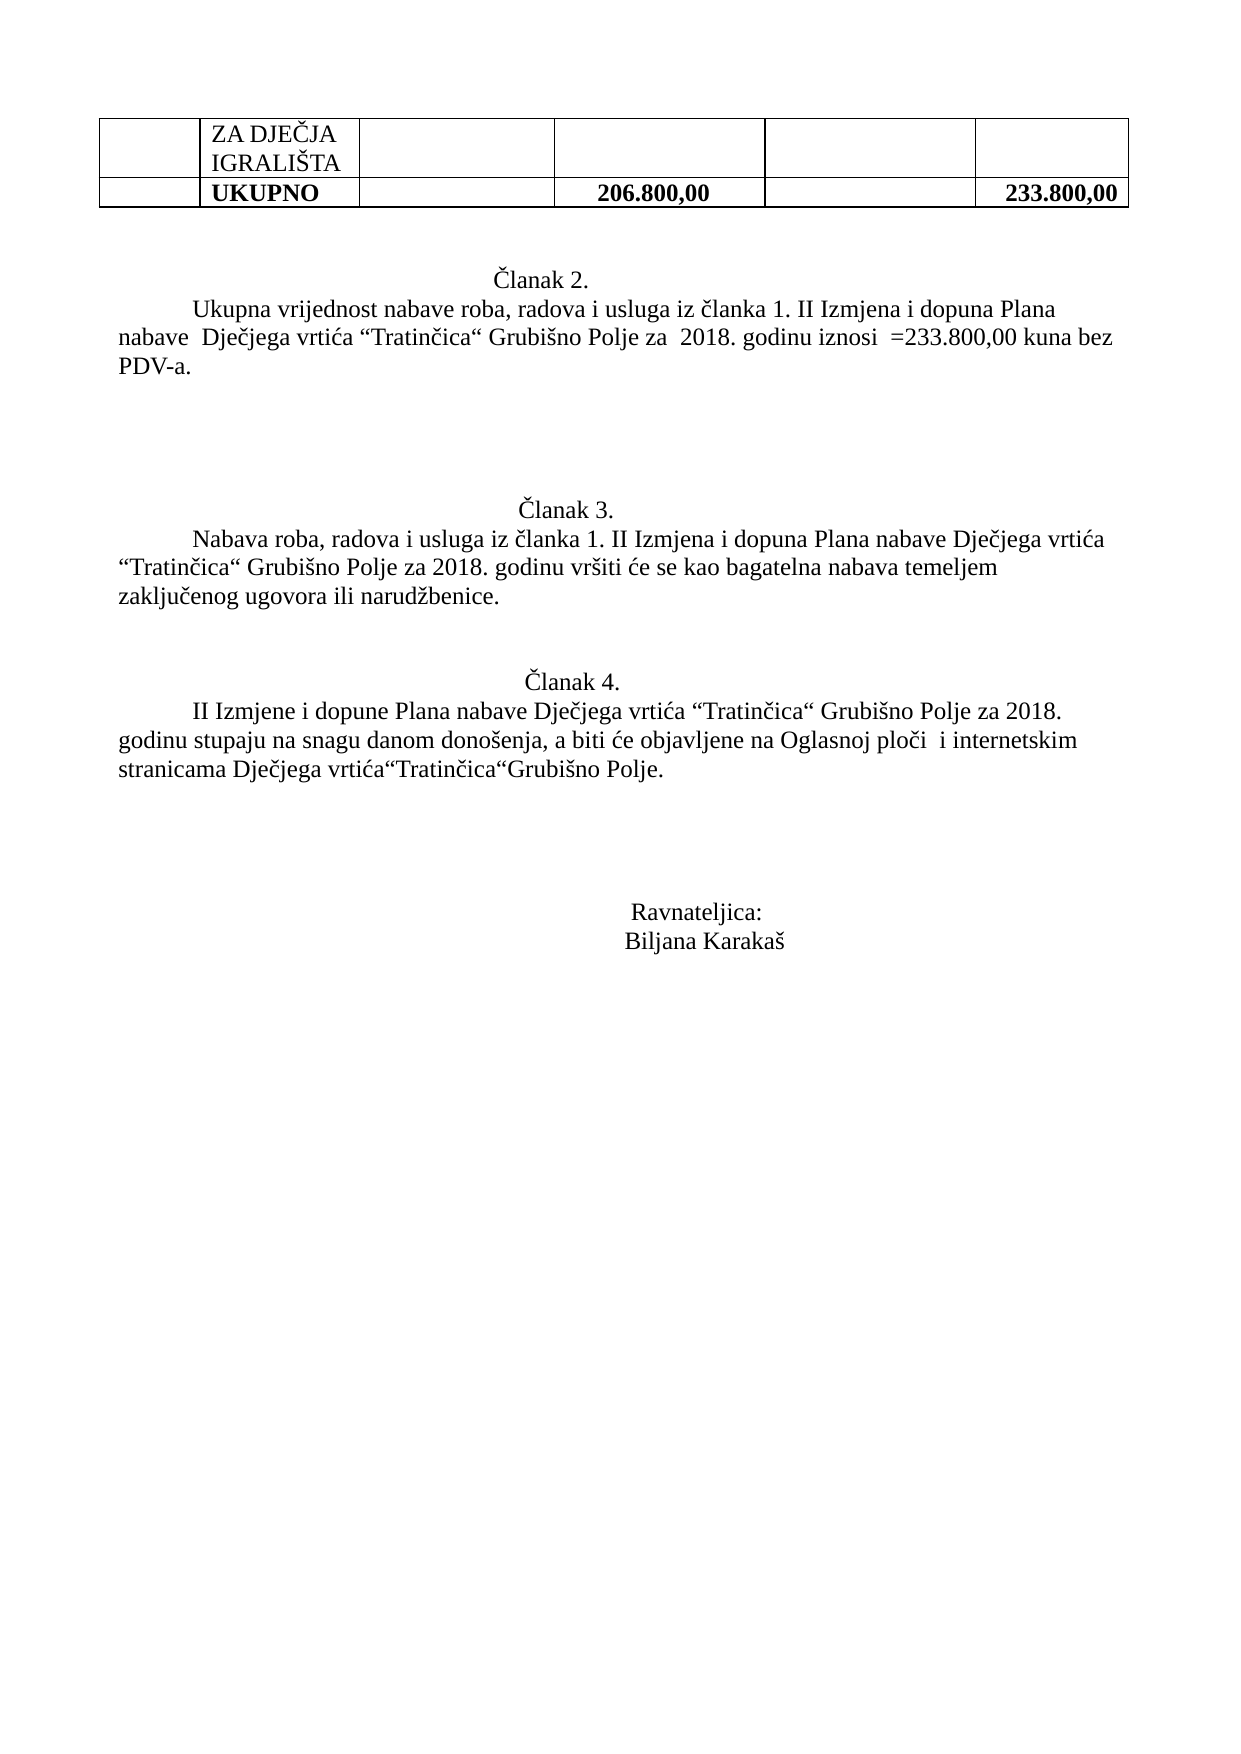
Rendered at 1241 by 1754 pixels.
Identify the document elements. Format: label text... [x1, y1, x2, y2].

table_cell [100, 178, 199, 206]
text Članak 4. [118, 667, 1122, 696]
table_cell [360, 178, 554, 206]
text Članak 3. [118, 495, 1122, 524]
text Biljana Karakaš [118, 926, 1122, 955]
table_cell 233.800,00 [976, 178, 1128, 206]
table_cell [100, 119, 199, 177]
table_cell UKUPNO [201, 178, 359, 206]
text Ravnateljica: [118, 897, 1122, 926]
table_cell [555, 119, 764, 177]
text Članak 2. [118, 265, 1122, 294]
table_cell [766, 119, 975, 177]
text Nabava roba, radova i usluga iz članka 1. II Izmjena i dopuna Plana nabave Dječjega vrtića “Tratinčica“ Grubišno Polje za 2018. godinu vršiti će se kao bagatelna nabava temeljem zaključenog ugovora ili narudžbenice. [118, 524, 1122, 610]
table_cell [766, 178, 975, 206]
table_cell 206.800,00 [555, 178, 764, 206]
text Ukupna vrijednost nabave roba, radova i usluga iz članka 1. II Izmjena i dopuna Plana nabave Dječjega vrtića “Tratinčica“ Grubišno Polje za 2018. godinu iznosi =233.800,00 kuna bez PDV-a. [118, 294, 1122, 380]
table_cell [976, 119, 1128, 177]
text II Izmjene i dopune Plana nabave Dječjega vrtića “Tratinčica“ Grubišno Polje za 2018. godinu stupaju na snagu danom donošenja, a biti će objavljene na Oglasnoj ploči i internetskim stranicama Dječjega vrtića“Tratinčica“Grubišno Polje. [118, 696, 1122, 782]
table_cell [360, 119, 554, 177]
table_cell ZA DJEČJA IGRALIŠTA [201, 119, 359, 177]
